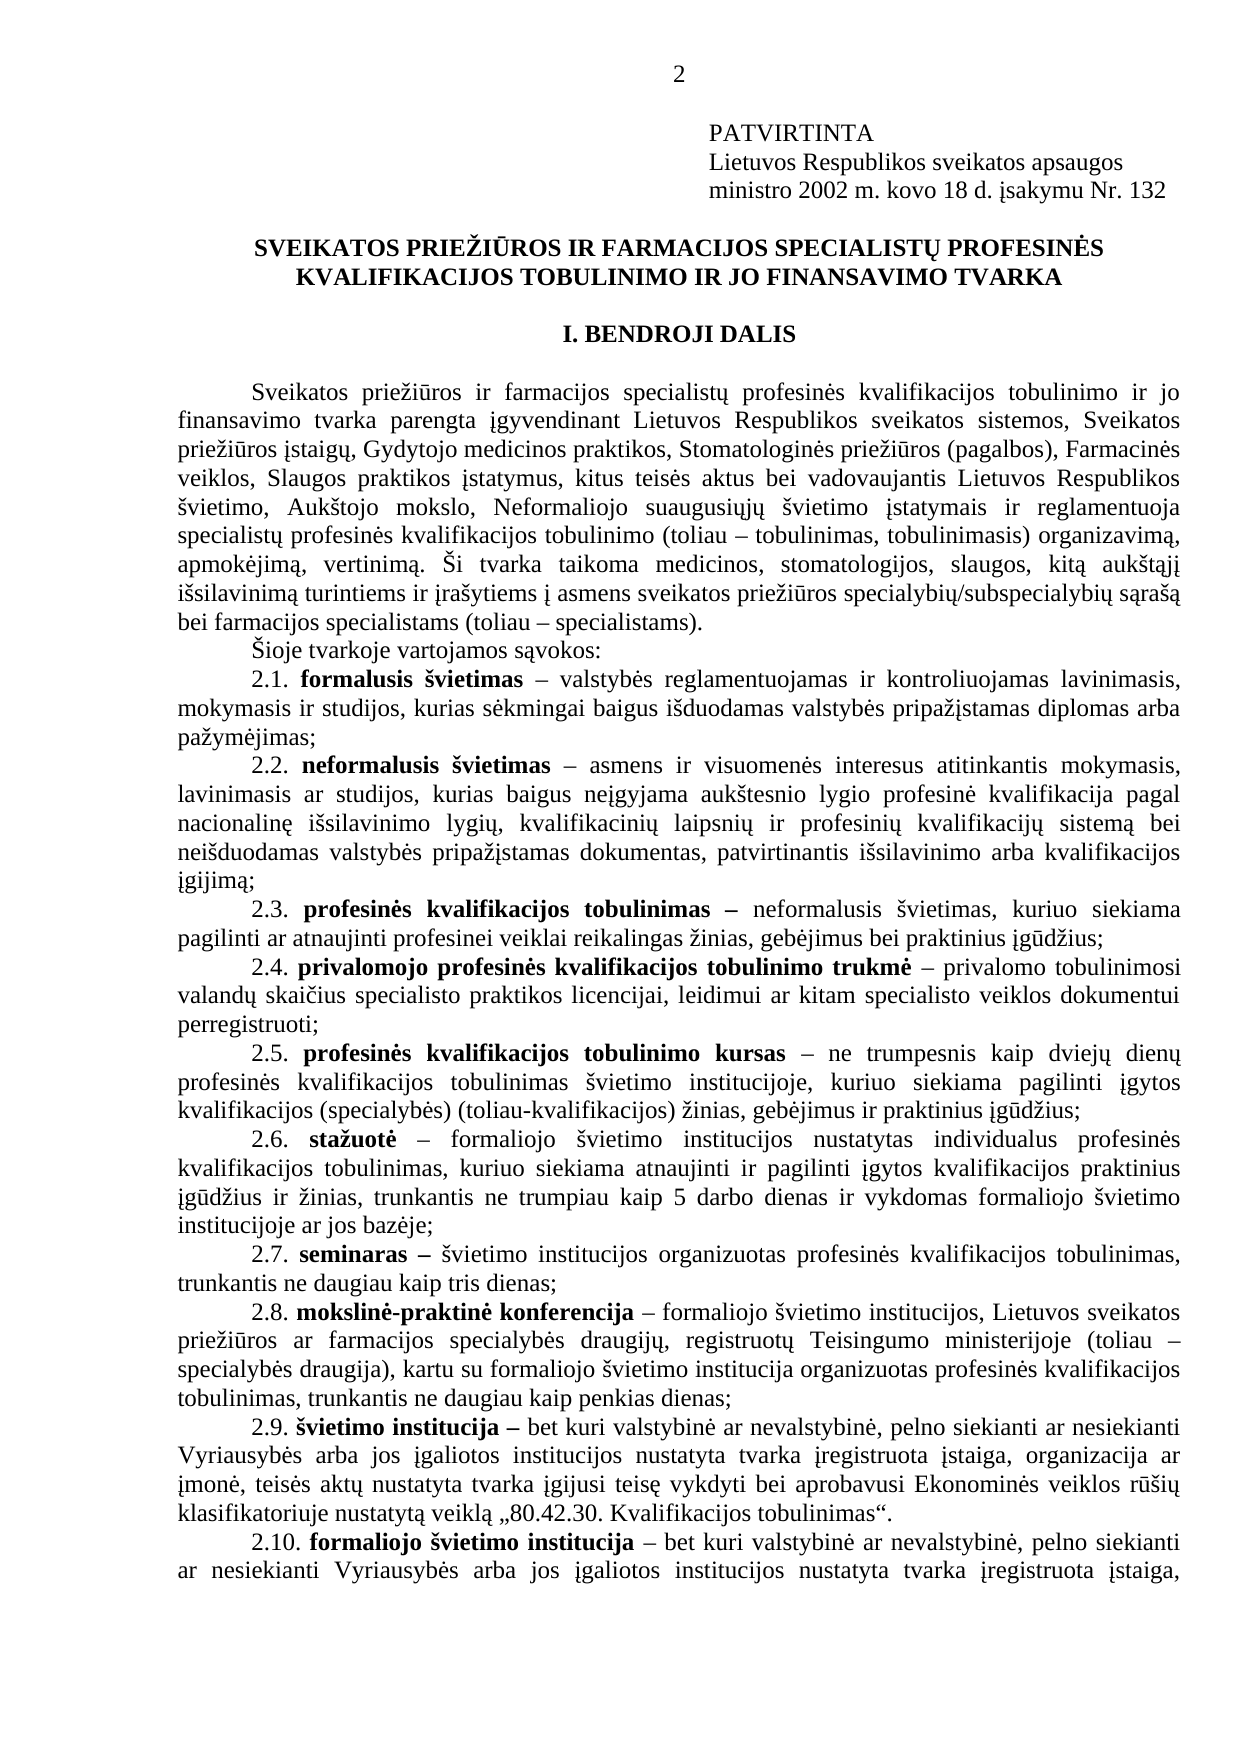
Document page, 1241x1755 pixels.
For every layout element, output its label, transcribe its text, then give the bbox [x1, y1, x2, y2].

text 2.2. neformalusis švietimas – asmens ir visuomenės interesus atitinkantis mokymasis, lavinimasis ar studijos, kurias baigus neįgyjama aukštesnio lygio profesinė kvalifikacija pagal nacionalinę išsilavinimo lygių, kvalifikacinių laipsnių ir profesinių kvalifikacijų sistemą bei neišduodamas valstybės pripažįstamas dokumentas, patvirtinantis išsilavinimo arba kvalifikacijos įgijimą; [177, 751, 1181, 894]
text PATVIRTINTA [709, 118, 1181, 147]
text Sveikatos priežiūros ir farmacijos specialistų profesinės kvalifikacijos tobulinimo ir jo finansavimo tvarka parengta įgyvendinant Lietuvos Respublikos sveikatos sistemos, Sveikatos priežiūros įstaigų, Gydytojo medicinos praktikos, Stomatologinės priežiūros (pagalbos), Farmacinės veiklos, Slaugos praktikos įstatymus, kitus teisės aktus bei vadovaujantis Lietuvos Respublikos švietimo, Aukštojo mokslo, Neformaliojo suaugusiųjų švietimo įstatymais ir reglamentuoja specialistų profesinės kvalifikacijos tobulinimo (toliau – tobulinimas, tobulinimasis) organizavimą, apmokėjimą, vertinimą. Ši tvarka taikoma medicinos, stomatologijos, slaugos, kitą aukštąjį išsilavinimą turintiems ir įrašytiems į asmens sveikatos priežiūros specialybių/subspecialybių sąrašą bei farmacijos specialistams (toliau – specialistams). [177, 377, 1181, 636]
text Lietuvos Respublikos sveikatos apsaugos [177, 147, 1181, 176]
text 2.5. profesinės kvalifikacijos tobulinimo kursas – ne trumpesnis kaip dviejų dienų profesinės kvalifikacijos tobulinimas švietimo institucijoje, kuriuo siekiama pagilinti įgytos kvalifikacijos (specialybės) (toliau-kvalifikacijos) žinias, gebėjimus ir praktinius įgūdžius; [177, 1038, 1181, 1124]
text ministro 2002 m. kovo 18 d. įsakymu Nr. 132 [177, 176, 1181, 204]
text 2.6. stažuotė – formaliojo švietimo institucijos nustatytas individualus profesinės kvalifikacijos tobulinimas, kuriuo siekiama atnaujinti ir pagilinti įgytos kvalifikacijos praktinius įgūdžius ir žinias, trunkantis ne trumpiau kaip 5 darbo dienas ir vykdomas formaliojo švietimo institucijoje ar jos bazėje; [177, 1124, 1181, 1239]
text SVEIKATOS PRIEŽIŪROS IR FARMACIJOS SPECIALISTŲ PROFESINĖS KVALIFIKACIJOS TOBULINIMO IR JO FINANSAVIMO TVARKA [177, 233, 1181, 291]
text 2.1. formalusis švietimas – valstybės reglamentuojamas ir kontroliuojamas lavinimasis, mokymasis ir studijos, kurias sėkmingai baigus išduodamas valstybės pripažįstamas diplomas arba pažymėjimas; [177, 664, 1181, 751]
text 2.8. mokslinė-praktinė konferencija – formaliojo švietimo institucijos, Lietuvos sveikatos priežiūros ar farmacijos specialybės draugijų, registruotų Teisingumo ministerijoje (toliau – specialybės draugija), kartu su formaliojo švietimo institucija organizuotas profesinės kvalifikacijos tobulinimas, trunkantis ne daugiau kaip penkias dienas; [177, 1297, 1181, 1412]
text I. BENDROJI DALIS [177, 319, 1181, 348]
text Šioje tvarkoje vartojamos sąvokos: [177, 636, 1181, 664]
text 2.9. švietimo institucija – bet kuri valstybinė ar nevalstybinė, pelno siekianti ar nesiekianti Vyriausybės arba jos įgaliotos institucijos nustatyta tvarka įregistruota įstaiga, organizacija ar įmonė, teisės aktų nustatyta tvarka įgijusi teisę vykdyti bei aprobavusi Ekonominės veiklos rūšių klasifikatoriuje nustatytą veiklą „80.42.30. Kvalifikacijos tobulinimas“. [177, 1412, 1181, 1527]
text 2.3. profesinės kvalifikacijos tobulinimas – neformalusis švietimas, kuriuo siekiama pagilinti ar atnaujinti profesinei veiklai reikalingas žinias, gebėjimus bei praktinius įgūdžius; [177, 894, 1181, 952]
text 2.10. formaliojo švietimo institucija – bet kuri valstybinė ar nevalstybinė, pelno siekianti ar nesiekianti Vyriausybės arba jos įgaliotos institucijos nustatyta tvarka įregistruota įstaiga, [177, 1527, 1181, 1584]
text 2.7. seminaras – švietimo institucijos organizuotas profesinės kvalifikacijos tobulinimas, trunkantis ne daugiau kaip tris dienas; [177, 1239, 1181, 1297]
text 2.4. privalomojo profesinės kvalifikacijos tobulinimo trukmė – privalomo tobulinimosi valandų skaičius specialisto praktikos licencijai, leidimui ar kitam specialisto veiklos dokumentui perregistruoti; [177, 952, 1181, 1038]
